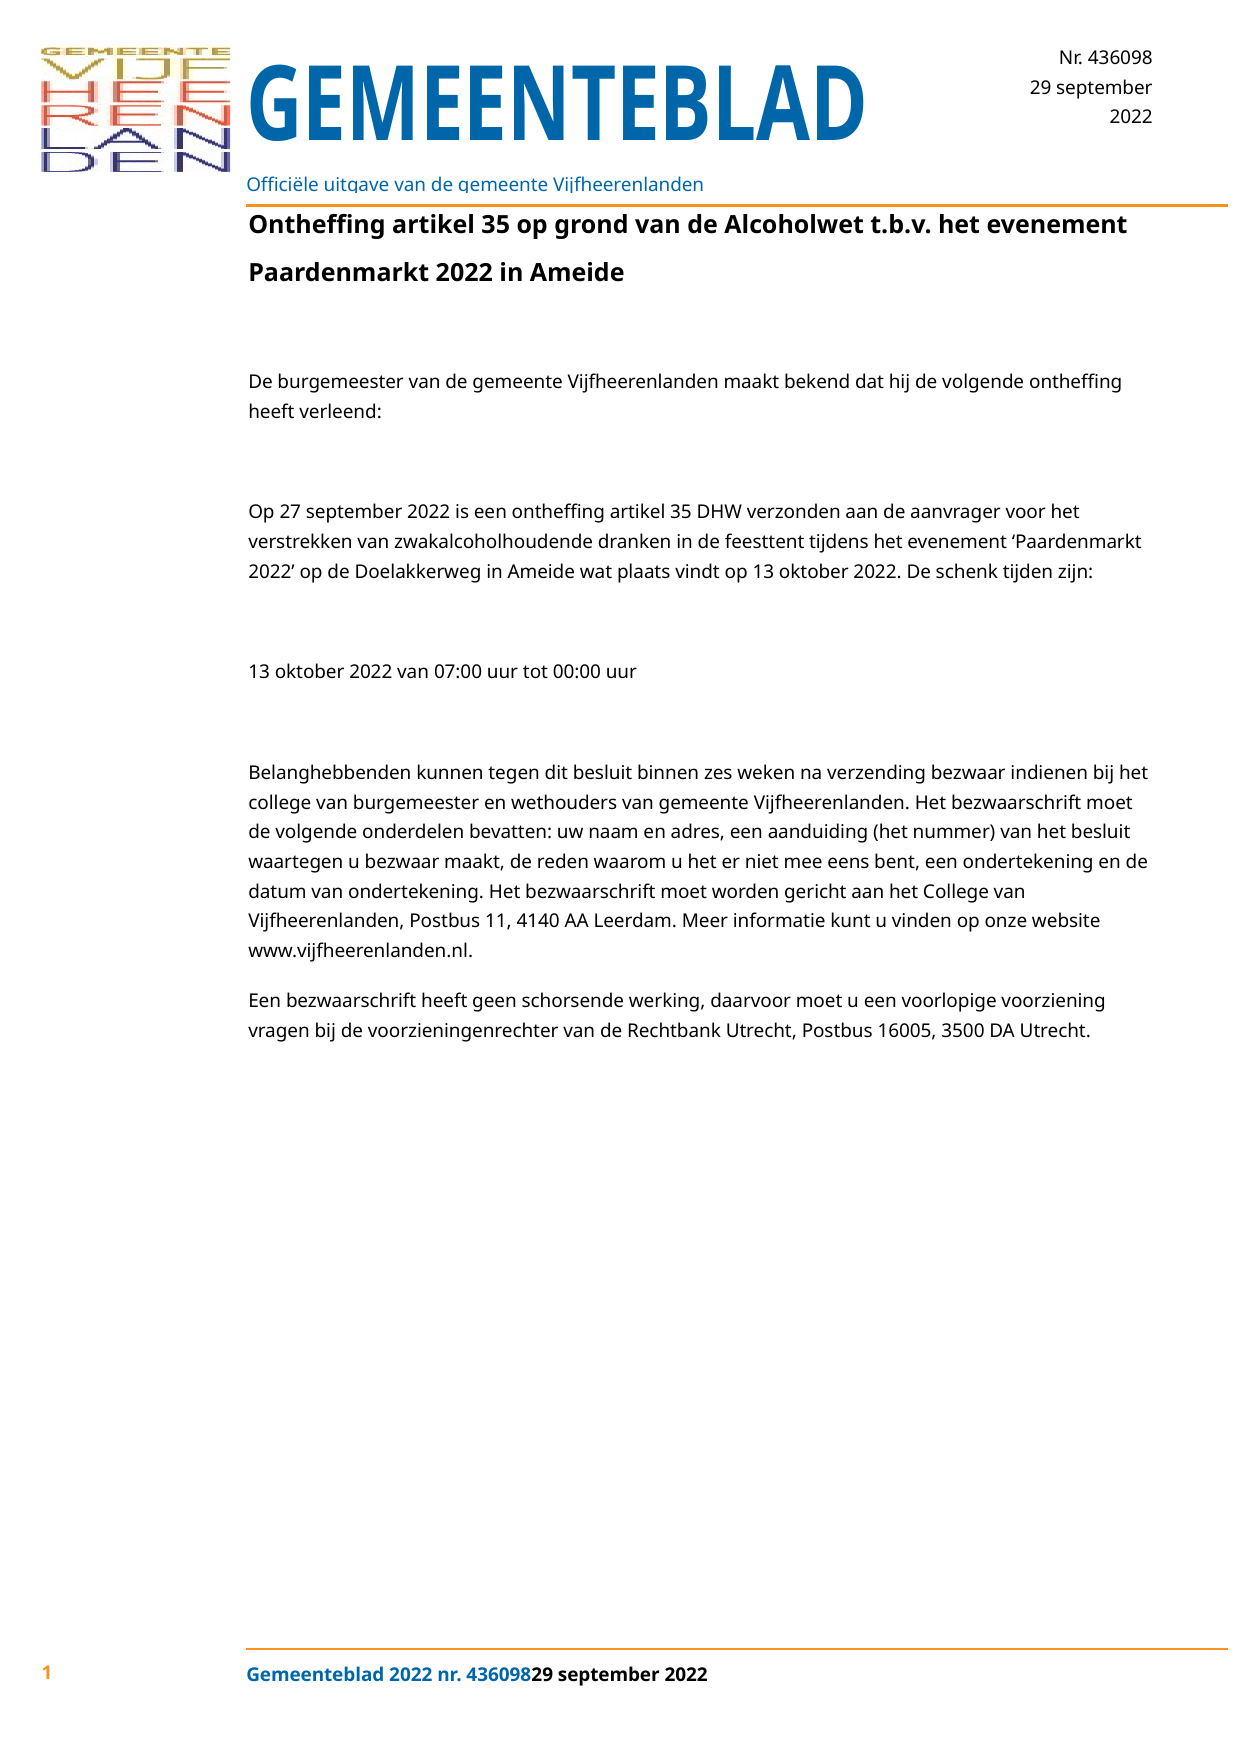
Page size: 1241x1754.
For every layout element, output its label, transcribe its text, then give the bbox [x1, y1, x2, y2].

text Belanghebbenden kunnen tegen dit besluit binnen zes weken na verzending bezwaar indienen bij het college van burgemeester en wethouders van gemeente Vijfheerenlanden. Het bezwaarschrift moet de volgende onderdelen bevatten: uw naam en adres, een aanduiding (het nummer) van het besluit waartegen u bezwaar maakt, de reden waarom u het er niet mee eens bent, een ondertekening en de datum van ondertekening. Het bezwaarschrift moet worden gericht aan het College van Vijfheerenlanden, Postbus 11, 4140 AA Leerdam. Meer informatie kunt u vinden op onze website www.vijfheerenlanden.nl. [248, 759, 1152, 963]
text Ontheffing artikel 35 op grond van de Alcoholwet t.b.v. het evenement Paardenmarkt 2022 in Ameide [248, 207, 1152, 288]
text Een bezwaarschrift heeft geen schorsende werking, daarvoor moet u een voorlopige voorziening vragen bij de voorzieningenrechter van de Rechtbank Utrecht, Postbus 16005, 3500 DA Utrecht. [248, 987, 1152, 1043]
picture [41, 47, 231, 172]
text 13 oktober 2022 van 07:00 uur tot 00:00 uur [248, 659, 1152, 684]
text De burgemeester van de gemeente Vijfheerenlanden maakt bekend dat hij de volgende ontheffing heeft verleend: [248, 368, 1152, 424]
text Op 27 september 2022 is een ontheffing artikel 35 DHW verzonden aan de aanvrager voor het verstrekken van zwakalcoholhoudende dranken in de feesttent tijdens het evenement ‘Paardenmarkt 2022’ op de Doelakkerweg in Ameide wat plaats vindt op 13 oktober 2022. De schenk tijden zijn: [248, 499, 1152, 584]
